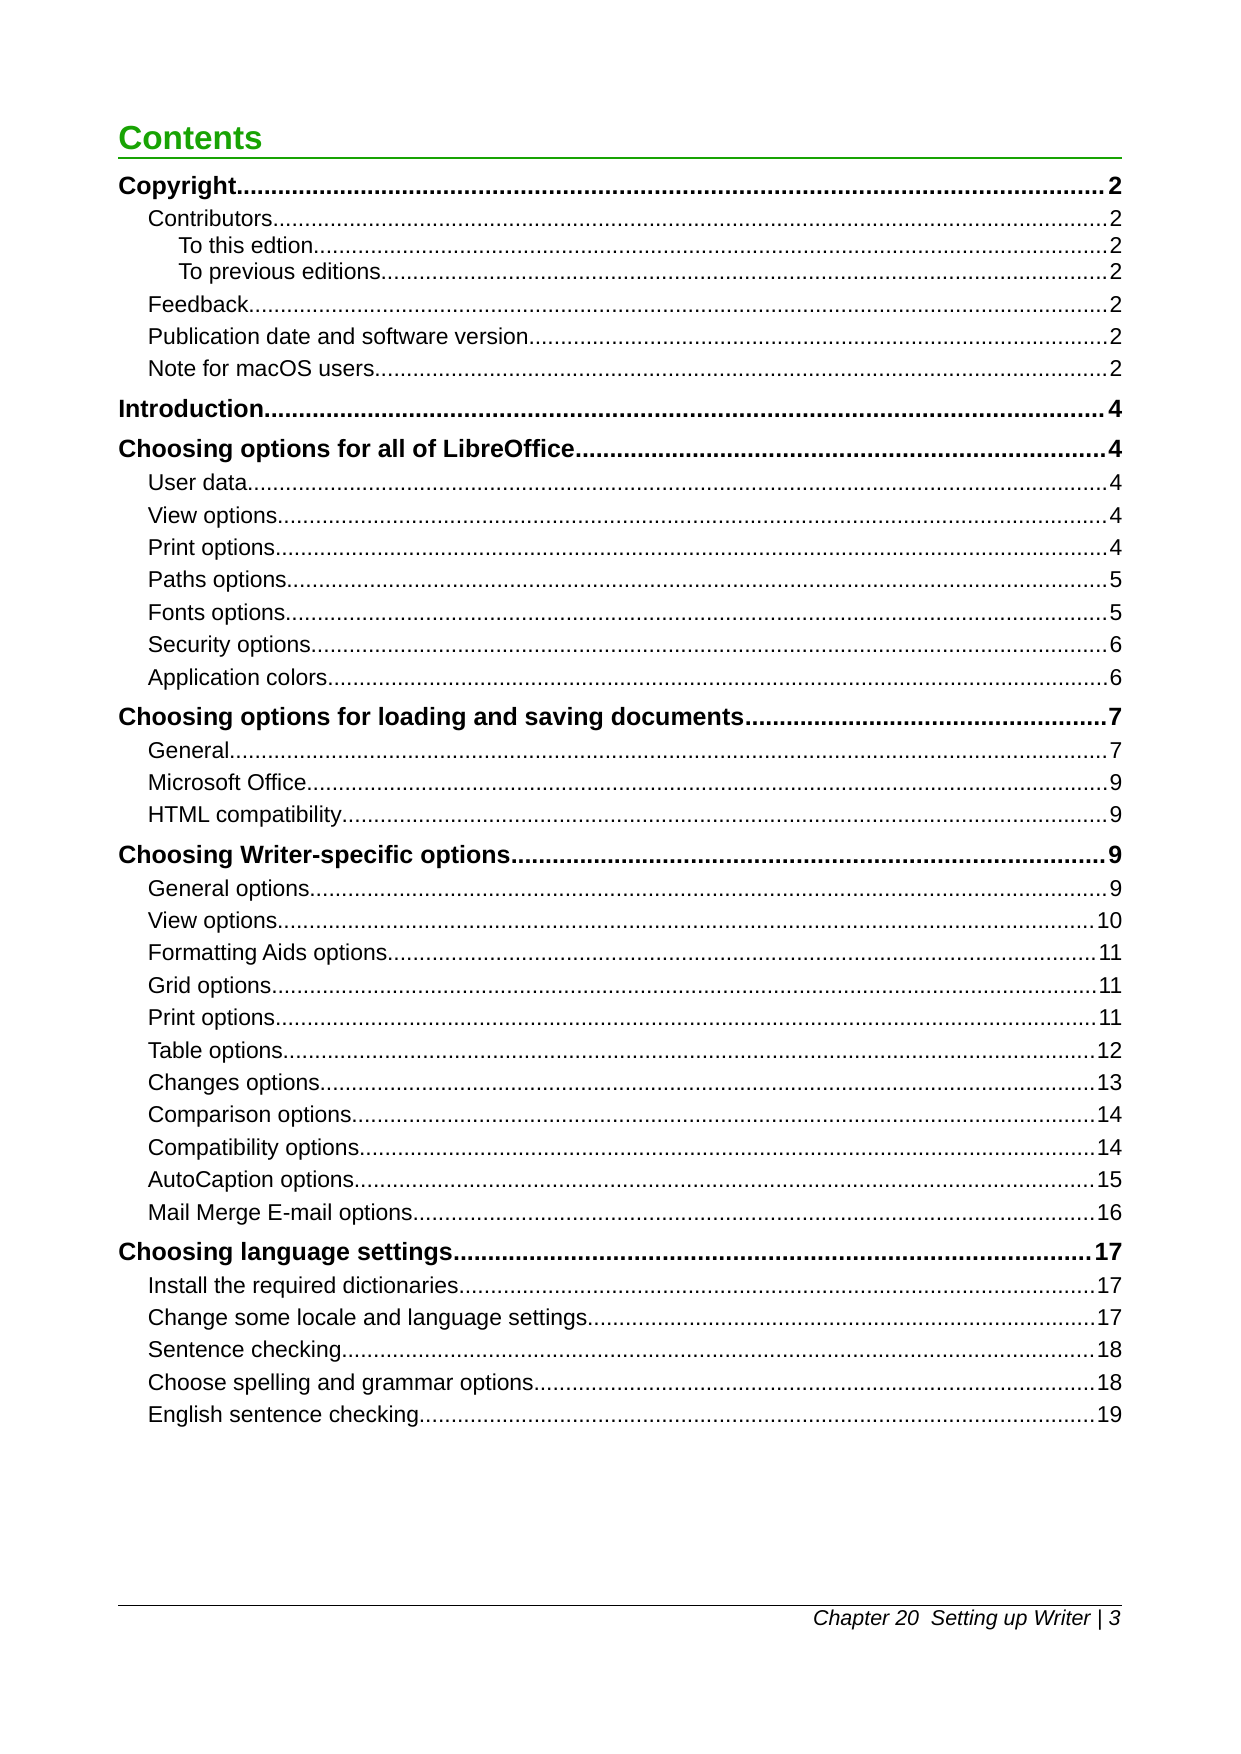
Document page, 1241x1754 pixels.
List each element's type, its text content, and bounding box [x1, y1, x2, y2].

text Changes options 13 [148, 1069, 1122, 1095]
text To this edtion 2 [178, 232, 1122, 258]
text General 7 [148, 737, 1122, 763]
text Publication date and software version 2 [148, 323, 1122, 349]
text Contributors 2 [148, 205, 1122, 232]
text Grid options 11 [148, 972, 1122, 998]
text Table options 12 [148, 1037, 1122, 1063]
text Microsoft Office 9 [148, 769, 1122, 795]
text Print options 4 [148, 534, 1122, 560]
text Note for macOS users 2 [148, 355, 1122, 382]
text Change some locale and language settings 17 [148, 1304, 1122, 1330]
text AutoCaption options 15 [148, 1166, 1122, 1192]
text Mail Merge E-mail options 16 [148, 1198, 1122, 1225]
text Security options 6 [148, 631, 1122, 657]
text Application colors 6 [148, 663, 1122, 690]
text Feedback 2 [148, 291, 1122, 317]
text To previous editions 2 [178, 258, 1122, 284]
text English sentence checking 19 [148, 1401, 1122, 1428]
text Choose spelling and grammar options 18 [148, 1369, 1122, 1395]
text Choosing options for loading and saving documents 7 [118, 702, 1122, 731]
text Compatibility options 14 [148, 1134, 1122, 1160]
text Comparison options 14 [148, 1101, 1122, 1128]
text Choosing Writer-specific options 9 [118, 840, 1122, 868]
text Fonts options 5 [148, 599, 1122, 625]
text Copyright 2 [118, 171, 1122, 199]
text Sentence checking 18 [148, 1336, 1122, 1363]
text User data 4 [148, 469, 1122, 496]
text General options 9 [148, 874, 1122, 901]
text Choosing options for all of LibreOffice 4 [118, 434, 1122, 463]
text HTML compatibility 9 [148, 801, 1122, 828]
text Paths options 5 [148, 566, 1122, 593]
text Formatting Aids options 11 [148, 939, 1122, 966]
text Install the required dictionaries 17 [148, 1272, 1122, 1298]
text View options 10 [148, 907, 1122, 933]
text View options 4 [148, 502, 1122, 528]
text Introduction 4 [118, 394, 1122, 422]
text Choosing language settings 17 [118, 1237, 1122, 1266]
text Print options 11 [148, 1004, 1122, 1031]
subtitle Contents [118, 118, 1122, 157]
